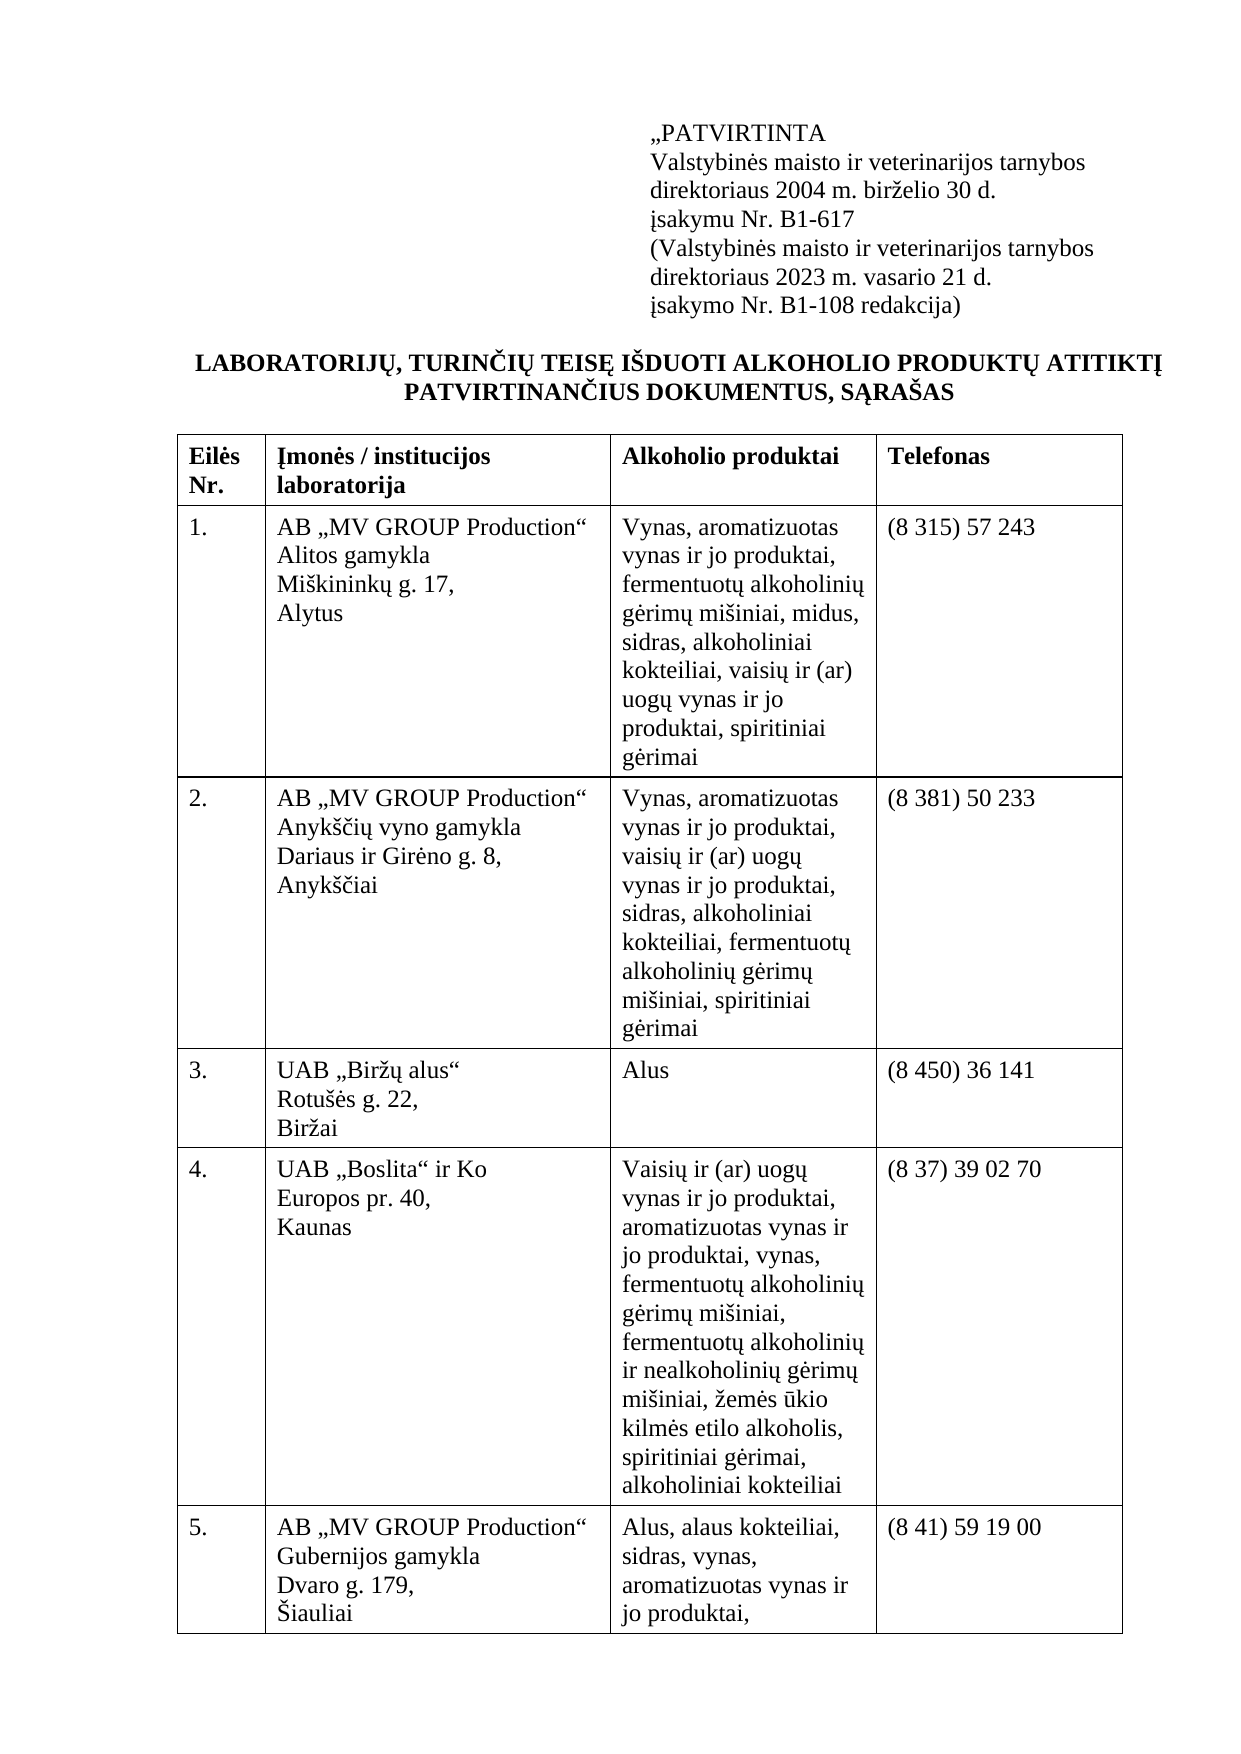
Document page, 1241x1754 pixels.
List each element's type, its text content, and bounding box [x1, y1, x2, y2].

table_cell Alus [611, 1049, 876, 1147]
text „PATVIRTINTA [650, 118, 1181, 147]
table_cell Vynas, aromatizuotas vynas ir jo produktai, vaisių ir (ar) uogų vynas ir jo produktai, sidras, alkoholiniai kokteiliai, fermentuotų alkoholinių gėrimų mišiniai, spiritiniai gėrimai [611, 778, 876, 1048]
table_header Alkoholio produktai [611, 435, 876, 505]
table_cell AB „MV GROUP Production“ Gubernijos gamykla Dvaro g. 179, Šiauliai [266, 1506, 610, 1633]
table_cell 1. [178, 506, 265, 776]
text LABORATORIJŲ, TURINČIŲ TEISĘ IŠDUOTI ALKOHOLIO PRODUKTŲ ATITIKTĮ PATVIRTINANČIUS DOKUMENTUS, SĄRAŠAS [177, 348, 1181, 406]
text (Valstybinės maisto ir veterinarijos tarnybos [650, 233, 1181, 262]
table_cell (8 450) 36 141 [877, 1049, 1122, 1147]
table_cell (8 41) 59 19 00 [877, 1506, 1122, 1633]
text direktoriaus 2004 m. birželio 30 d. [650, 176, 1181, 204]
table_cell 2. [178, 778, 265, 1048]
table_cell Vynas, aromatizuotas vynas ir jo produktai, fermentuotų alkoholinių gėrimų mišiniai, midus, sidras, alkoholiniai kokteiliai, vaisių ir (ar) uogų vynas ir jo produktai, spiritiniai gėrimai [611, 506, 876, 776]
table_cell 3. [178, 1049, 265, 1147]
table_cell (8 315) 57 243 [877, 506, 1122, 776]
table_header Telefonas [877, 435, 1122, 505]
table_cell Alus, alaus kokteiliai, sidras, vynas, aromatizuotas vynas ir jo produktai, [611, 1506, 876, 1633]
table_cell (8 381) 50 233 [877, 778, 1122, 1048]
table_cell UAB „Boslita“ ir Ko Europos pr. 40, Kaunas [266, 1148, 610, 1505]
text Valstybinės maisto ir veterinarijos tarnybos [650, 147, 1181, 176]
text įsakymo Nr. B1-108 redakcija) [650, 291, 1181, 319]
table_cell 4. [178, 1148, 265, 1505]
text įsakymu Nr. B1-617 [650, 204, 1181, 233]
table_cell AB „MV GROUP Production“ Alitos gamykla Miškininkų g. 17, Alytus [266, 506, 610, 776]
table_cell UAB „Biržų alus“ Rotušės g. 22, Biržai [266, 1049, 610, 1147]
table_header Įmonės / institucijos laboratorija [266, 435, 610, 505]
table_cell 5. [178, 1506, 265, 1633]
table_cell AB „MV GROUP Production“ Anykščių vyno gamykla Dariaus ir Girėno g. 8, Anykščiai [266, 778, 610, 1048]
text direktoriaus 2023 m. vasario 21 d. [650, 262, 1181, 291]
table_header Eilės Nr. [178, 435, 265, 505]
table_cell (8 37) 39 02 70 [877, 1148, 1122, 1505]
table_cell Vaisių ir (ar) uogų vynas ir jo produktai, aromatizuotas vynas ir jo produktai, vynas, fermentuotų alkoholinių gėrimų mišiniai, fermentuotų alkoholinių ir nealkoholinių gėrimų mišiniai, žemės ūkio kilmės etilo alkoholis, spiritiniai gėrimai, alkoholiniai kokteiliai [611, 1148, 876, 1505]
